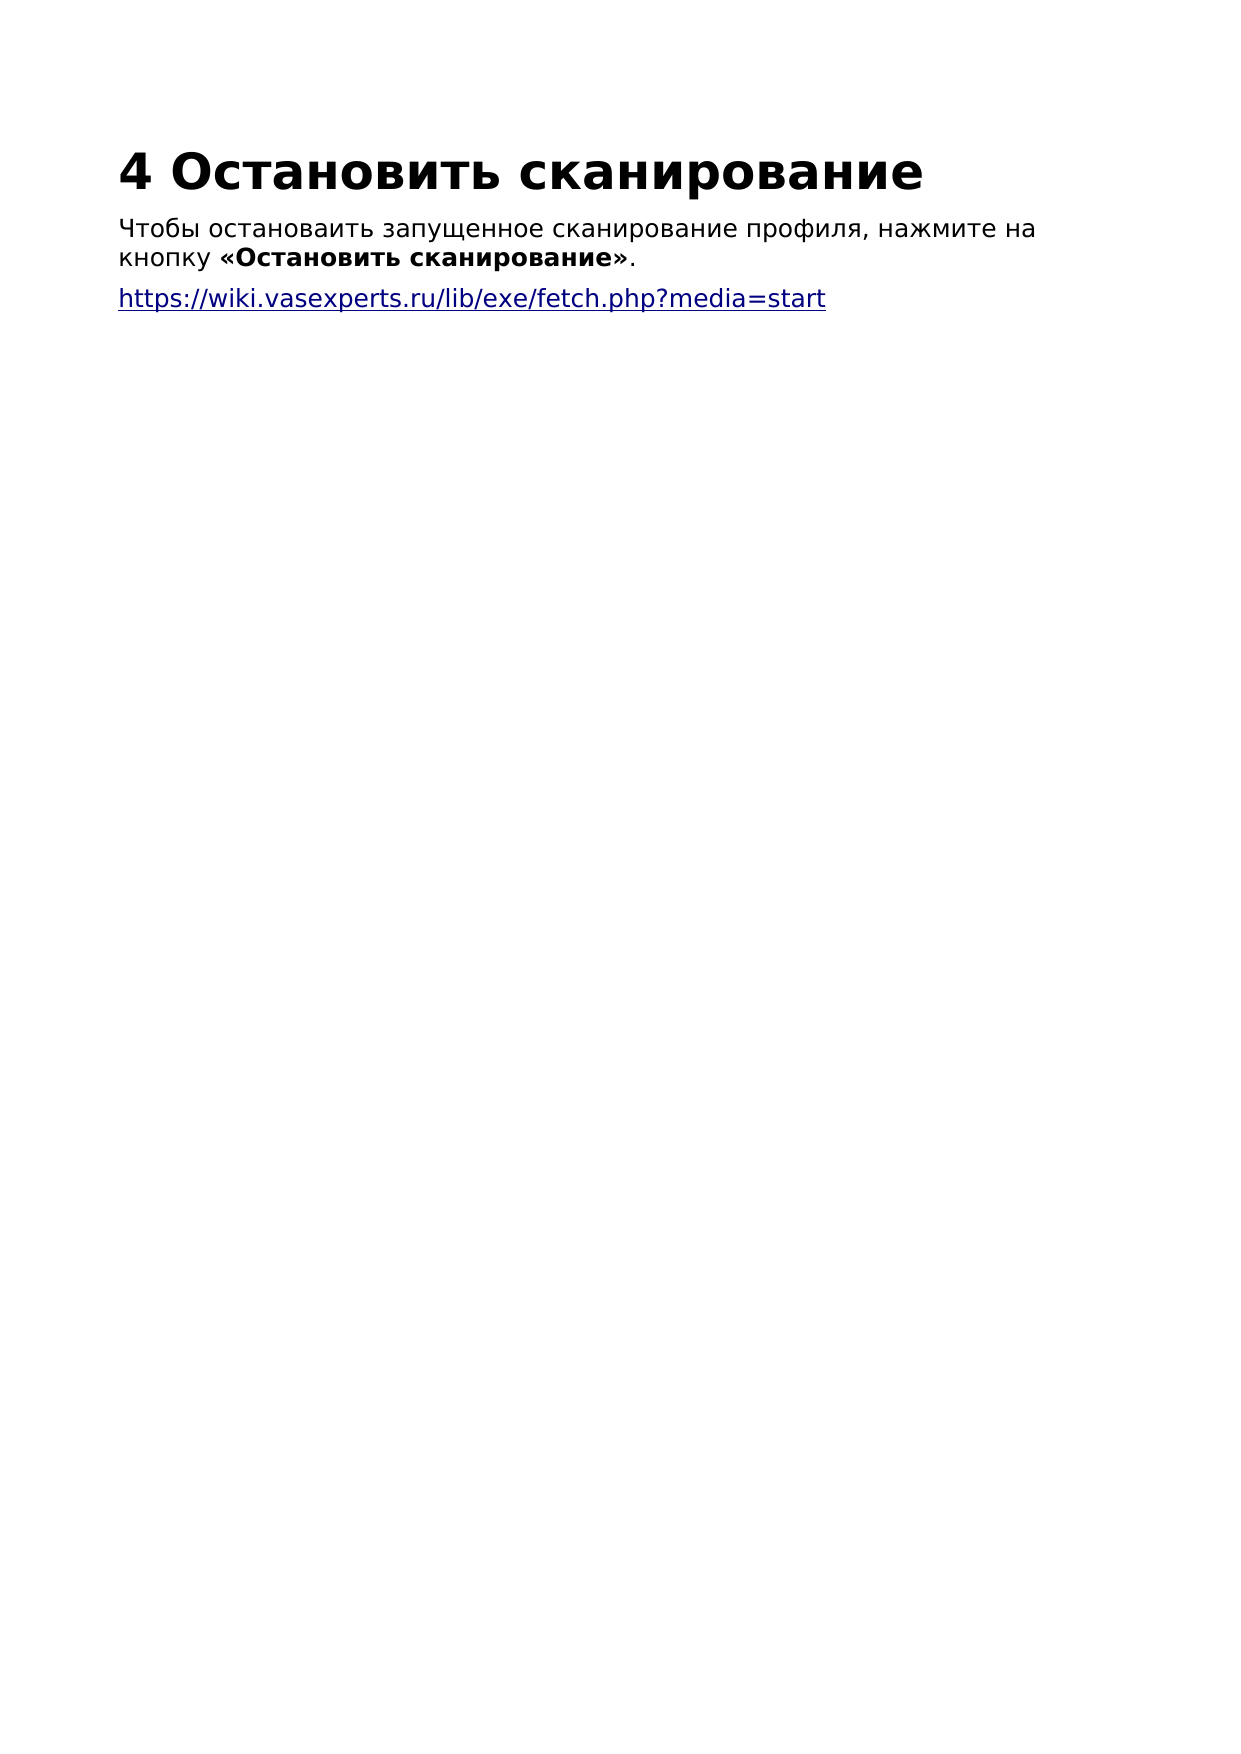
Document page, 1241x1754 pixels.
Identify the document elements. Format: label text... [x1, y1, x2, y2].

subtitle 4 Остановить сканирование [118, 143, 1122, 201]
text Чтобы остановаить запущенное сканирование профиля, нажмите на кнопку «Остановить сканирование». [118, 214, 1122, 272]
text https://wiki.vasexperts.ru/lib/exe/fetch.php?media=start [118, 285, 1122, 314]
